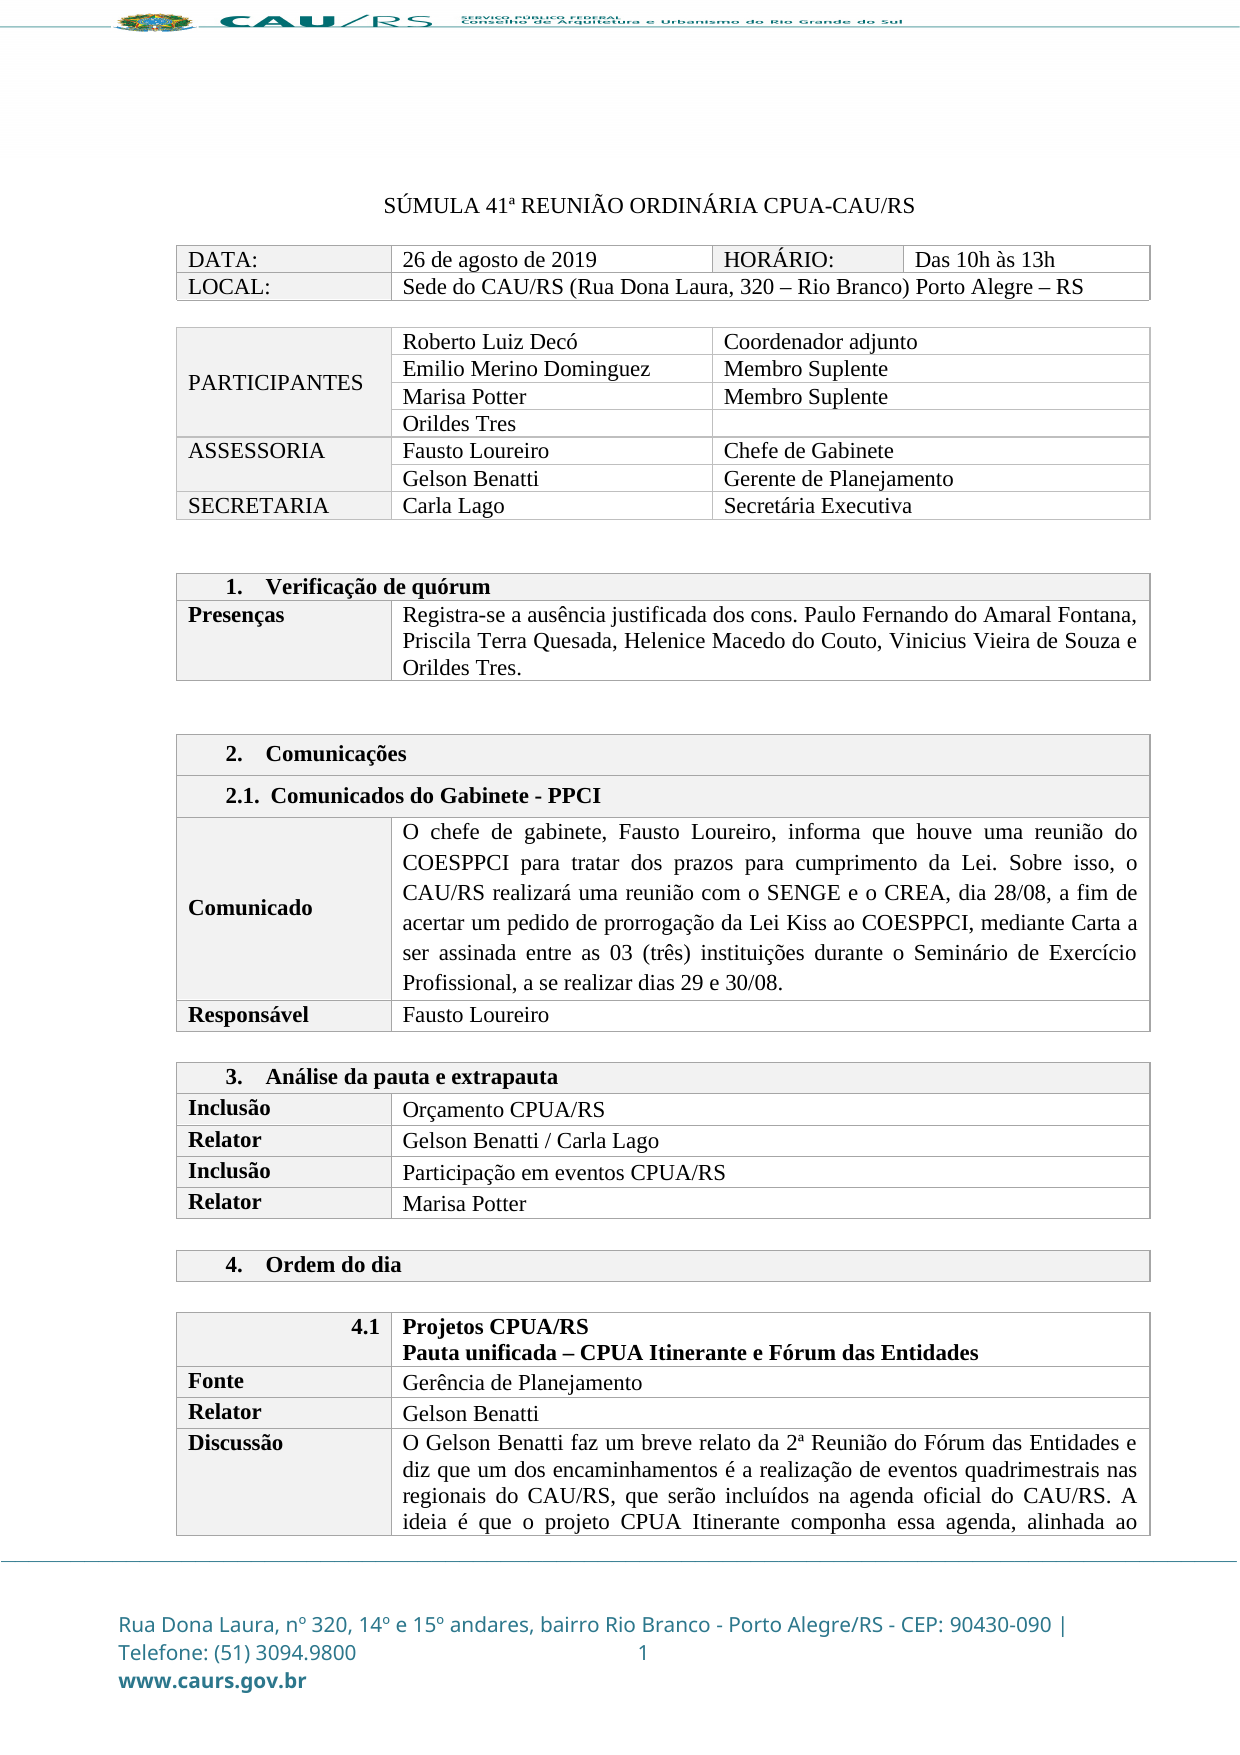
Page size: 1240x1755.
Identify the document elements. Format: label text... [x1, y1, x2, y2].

table_cell LOCAL: [177, 273, 391, 299]
table_cell Relator [177, 1188, 391, 1218]
table_cell Fausto Loureiro [392, 438, 712, 464]
table_cell [177, 1219, 391, 1249]
text SÚMULA 41ª REUNIÃO ORDINÁRIA CPUA-CAU/RS [177, 192, 1121, 218]
table_header HORÁRIO: [713, 246, 903, 272]
table_cell [177, 1032, 391, 1062]
table_header Das 10h às 13h [904, 246, 1149, 272]
table_cell SECRETARIA [177, 492, 391, 519]
table_cell Fausto Loureiro [392, 1001, 1149, 1031]
table_cell Inclusão [177, 1157, 391, 1187]
table_cell Membro Suplente [713, 355, 1149, 382]
table_cell Carla Lago [392, 492, 712, 519]
table_cell [177, 301, 1149, 327]
table_cell Inclusão [177, 1094, 391, 1124]
table_cell Orçamento CPUA/RS [392, 1094, 1149, 1124]
table_cell Gerente de Planejamento [713, 465, 1149, 491]
table_cell Relator [177, 1398, 391, 1428]
table_cell [713, 410, 1149, 436]
table_cell Discussão [177, 1429, 391, 1535]
table_cell [391, 1219, 1150, 1249]
table_cell Emilio Merino Dominguez [392, 355, 712, 382]
table_cell Secretária Executiva [713, 492, 1149, 519]
table_cell Comunicados do Gabinete - PPCI [177, 776, 1149, 817]
table_cell O Gelson Benatti faz um breve relato da 2ª Reunião do Fórum das Entidades e diz que um dos encaminhamentos é a realização de eventos quadrimestrais nas regionais do CAU/RS, que serão incluídos na agenda oficial do CAU/RS. A ideia é que o projeto CPUA Itinerante componha essa agenda, alinhada ao [392, 1429, 1149, 1535]
table_cell Presenças [177, 601, 391, 680]
table_cell [391, 1282, 1150, 1312]
table_cell Gerência de Planejamento [392, 1367, 1149, 1397]
table_cell Relator [177, 1126, 391, 1156]
table_cell Chefe de Gabinete [713, 438, 1149, 464]
table_cell Roberto Luiz Decó [392, 328, 712, 354]
table_cell Sede do CAU/RS (Rua Dona Laura, 320 – Rio Branco) Porto Alegre – RS [392, 273, 1149, 299]
table_cell Fonte [177, 1367, 391, 1397]
table_cell Ordem do dia [177, 1251, 1149, 1281]
table_cell [177, 681, 391, 734]
table_cell 4.1 [177, 1313, 391, 1366]
table_cell [391, 1032, 1150, 1062]
table_cell O chefe de gabinete, Fausto Loureiro, informa que houve uma reunião do COESPPCI para tratar dos prazos para cumprimento da Lei. Sobre isso, o CAU/RS realizará uma reunião com o SENGE e o CREA, dia 28/08, a fim de acertar um pedido de prorrogação da Lei Kiss ao COESPPCI, mediante Carta a ser assinada entre as 03 (três) instituições durante o Seminário de Exercício Profissional, a se realizar dias 29 e 30/08. [392, 818, 1149, 999]
table_cell Análise da pauta e extrapauta [177, 1063, 1149, 1093]
table_cell Membro Suplente [713, 383, 1149, 409]
table_cell Marisa Potter [392, 383, 712, 409]
table_cell Orildes Tres [392, 410, 712, 436]
table_cell Marisa Potter [392, 1188, 1149, 1218]
table_cell Responsável [177, 1001, 391, 1031]
table_cell Participação em eventos CPUA/RS [392, 1157, 1149, 1187]
table_cell [177, 520, 1150, 572]
table_cell Gelson Benatti [392, 465, 712, 491]
table_header DATA: [177, 246, 391, 272]
table_cell Gelson Benatti [392, 1398, 1149, 1428]
table_cell ASSESSORIA [177, 438, 391, 491]
table_cell Comunicações [177, 735, 1149, 775]
table_cell [177, 1282, 391, 1312]
table_cell Coordenador adjunto [713, 328, 1149, 354]
table_cell Gelson Benatti / Carla Lago [392, 1126, 1149, 1156]
table_cell Verificação de quórum [177, 574, 1149, 600]
table_cell Comunicado [177, 818, 391, 999]
table_cell PARTICIPANTES [177, 328, 391, 436]
table_cell Registra-se a ausência justificada dos cons. Paulo Fernando do Amaral Fontana, Priscila Terra Quesada, Helenice Macedo do Couto, Vinicius Vieira de Souza e Orildes Tres. [392, 601, 1149, 680]
table_header 26 de agosto de 2019 [392, 246, 712, 272]
table_cell [391, 681, 1150, 734]
